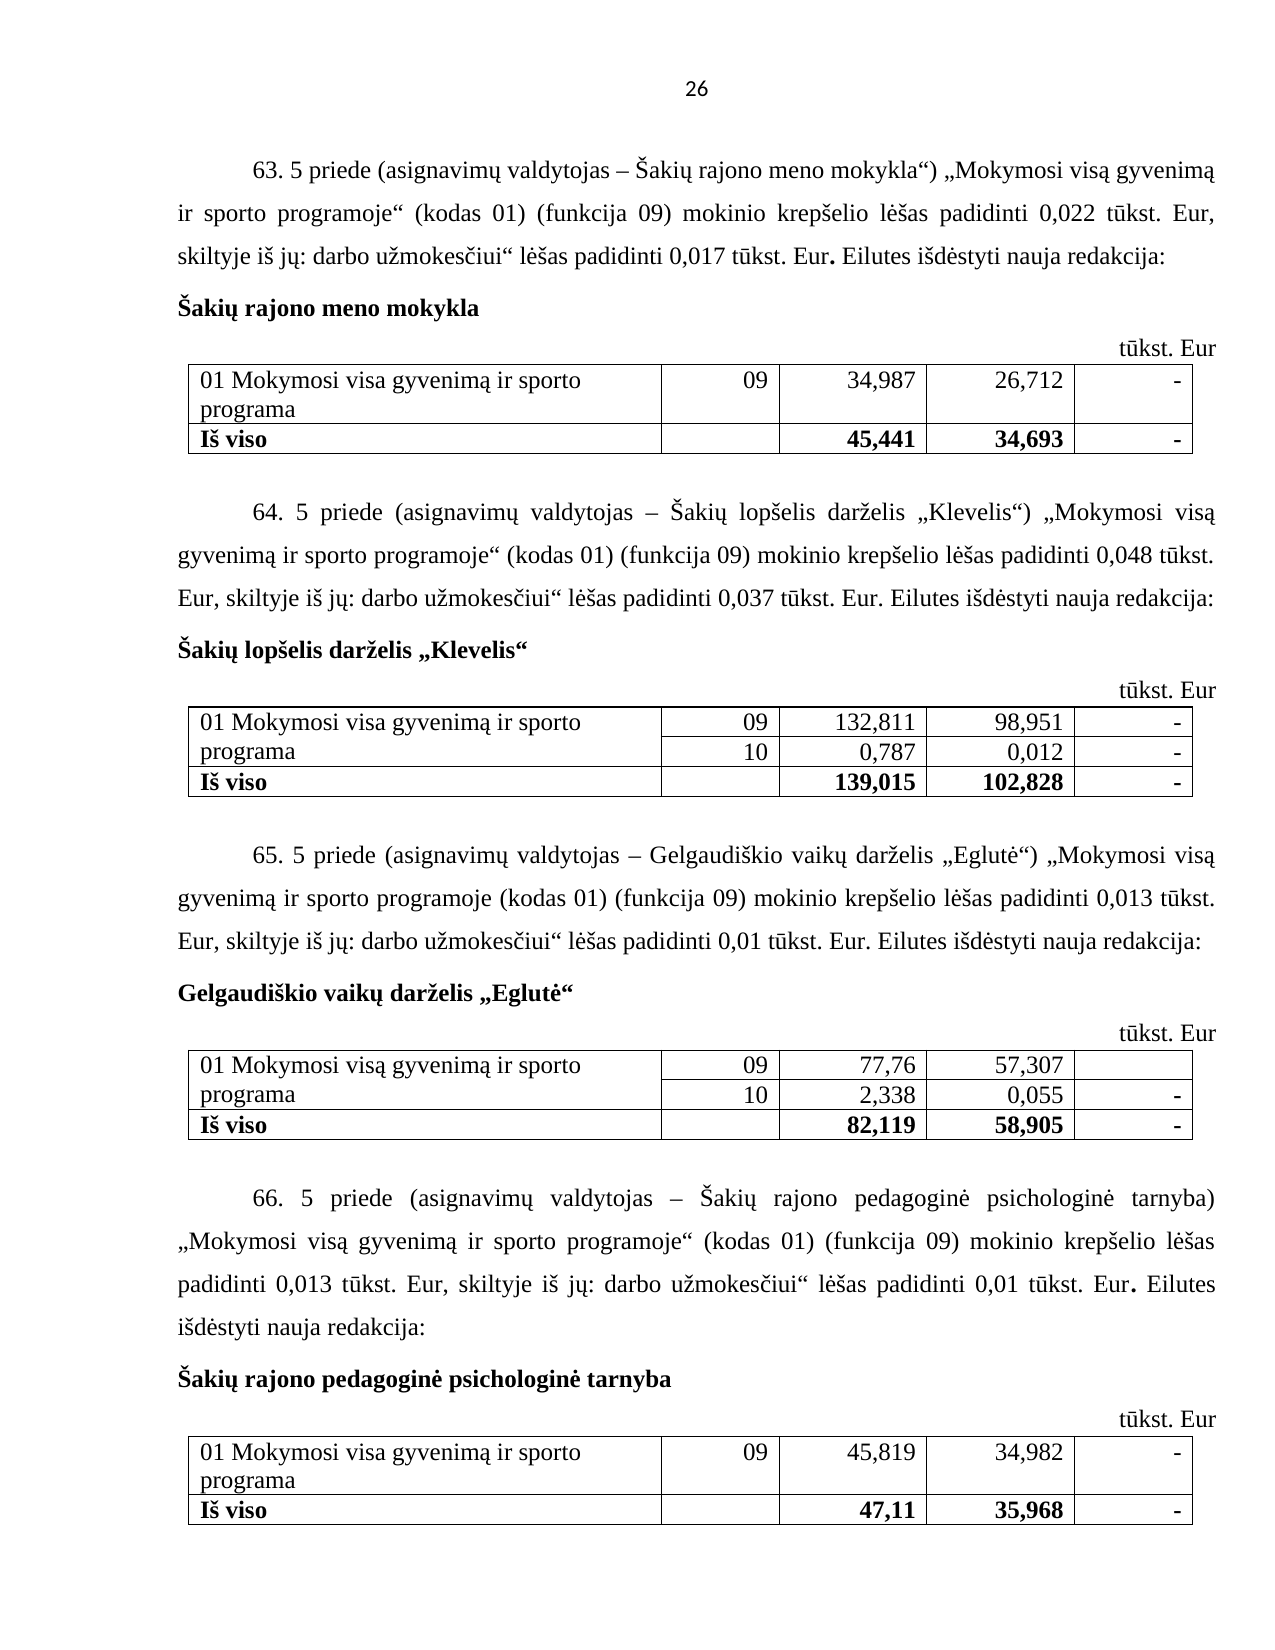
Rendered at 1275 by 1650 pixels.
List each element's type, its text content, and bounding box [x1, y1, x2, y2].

table_header 45,819 [780, 1437, 926, 1494]
table_cell - [1075, 424, 1192, 453]
table_cell 0,787 [780, 737, 926, 766]
table_cell - [1075, 767, 1192, 796]
table_header 01 Mokymosi visa gyvenimą ir sporto programa [189, 1437, 661, 1494]
table_cell 10 [662, 737, 779, 766]
table_cell 2,338 [780, 1080, 926, 1109]
table_cell 82,119 [780, 1110, 926, 1139]
text tūkst. Eur [177, 324, 1216, 364]
table_cell [662, 767, 779, 796]
table_cell 34,693 [927, 424, 1074, 453]
table_header - [1075, 1437, 1192, 1494]
table_header - [1075, 365, 1192, 423]
text tūkst. Eur [177, 666, 1216, 706]
table_cell 139,015 [780, 767, 926, 796]
table_cell [662, 424, 779, 453]
table_cell 45,441 [780, 424, 926, 453]
text tūkst. Eur [177, 1396, 1216, 1436]
text Šakių rajono meno mokykla [177, 284, 1216, 324]
table_header 98,951 [927, 708, 1074, 736]
text 63. 5 priede (asignavimų valdytojas – Šakių rajono meno mokykla“) „Mokymosi visą gyvenimą ir sporto programoje“ (kodas 01) (funkcija 09) mokinio krepšelio lėšas padidinti 0,022 tūkst. Eur, skiltyje iš jų: darbo užmokesčiui“ lėšas padidinti 0,017 tūkst. Eur. Eilutes išdėstyti nauja redakcija: [177, 155, 1216, 270]
table_cell - [1075, 1495, 1192, 1524]
text Šakių lopšelis darželis „Klevelis“ [177, 626, 1216, 666]
table_cell 47,11 [780, 1495, 926, 1524]
table_cell [662, 1495, 779, 1524]
table_header - [1075, 708, 1192, 736]
table_header 77,76 [780, 1051, 926, 1079]
table_header 09 [662, 1051, 779, 1079]
table_header 34,982 [927, 1437, 1074, 1494]
table_cell 58,905 [927, 1110, 1074, 1139]
table_cell 0,012 [927, 737, 1074, 766]
table_cell - [1075, 737, 1192, 766]
table_header 09 [662, 1437, 779, 1494]
table_header 26,712 [927, 365, 1074, 423]
table_cell 35,968 [927, 1495, 1074, 1524]
table_cell - [1075, 1080, 1192, 1109]
table_cell Iš viso [189, 1495, 661, 1524]
table_header [1075, 1051, 1192, 1079]
table_cell Iš viso [189, 767, 661, 796]
text Gelgaudiškio vaikų darželis „Eglutė“ [177, 969, 1216, 1009]
table_header 01 Mokymosi visa gyvenimą ir sporto programa [189, 365, 661, 423]
table_cell 102,828 [927, 767, 1074, 796]
table_header 01 Mokymosi visa gyvenimą ir sporto programa [189, 708, 661, 766]
table_cell [662, 1110, 779, 1139]
text 64. 5 priede (asignavimų valdytojas – Šakių lopšelis darželis „Klevelis“) „Mokymosi visą gyvenimą ir sporto programoje“ (kodas 01) (funkcija 09) mokinio krepšelio lėšas padidinti 0,048 tūkst. Eur, skiltyje iš jų: darbo užmokesčiui“ lėšas padidinti 0,037 tūkst. Eur. Eilutes išdėstyti nauja redakcija: [177, 497, 1216, 612]
text 65. 5 priede (asignavimų valdytojas – Gelgaudiškio vaikų darželis „Eglutė“) „Mokymosi visą gyvenimą ir sporto programoje (kodas 01) (funkcija 09) mokinio krepšelio lėšas padidinti 0,013 tūkst. Eur, skiltyje iš jų: darbo užmokesčiui“ lėšas padidinti 0,01 tūkst. Eur. Eilutes išdėstyti nauja redakcija: [177, 840, 1216, 955]
table_cell Iš viso [189, 424, 661, 453]
text Šakių rajono pedagoginė psichologinė tarnyba [177, 1356, 1216, 1396]
table_cell - [1075, 1110, 1192, 1139]
table_cell 0,055 [927, 1080, 1074, 1109]
table_header 09 [662, 365, 779, 423]
table_cell Iš viso [189, 1110, 661, 1139]
table_header 132,811 [780, 708, 926, 736]
table_header 34,987 [780, 365, 926, 423]
text tūkst. Eur [177, 1009, 1216, 1049]
table_header 57,307 [927, 1051, 1074, 1079]
table_header 09 [662, 708, 779, 736]
table_header 01 Mokymosi visą gyvenimą ir sporto programa [189, 1051, 661, 1109]
text 66. 5 priede (asignavimų valdytojas – Šakių rajono pedagoginė psichologinė tarnyba) „Mokymosi visą gyvenimą ir sporto programoje“ (kodas 01) (funkcija 09) mokinio krepšelio lėšas padidinti 0,013 tūkst. Eur, skiltyje iš jų: darbo užmokesčiui“ lėšas padidinti 0,01 tūkst. Eur. Eilutes išdėstyti nauja redakcija: [177, 1183, 1216, 1341]
table_cell 10 [662, 1080, 779, 1109]
